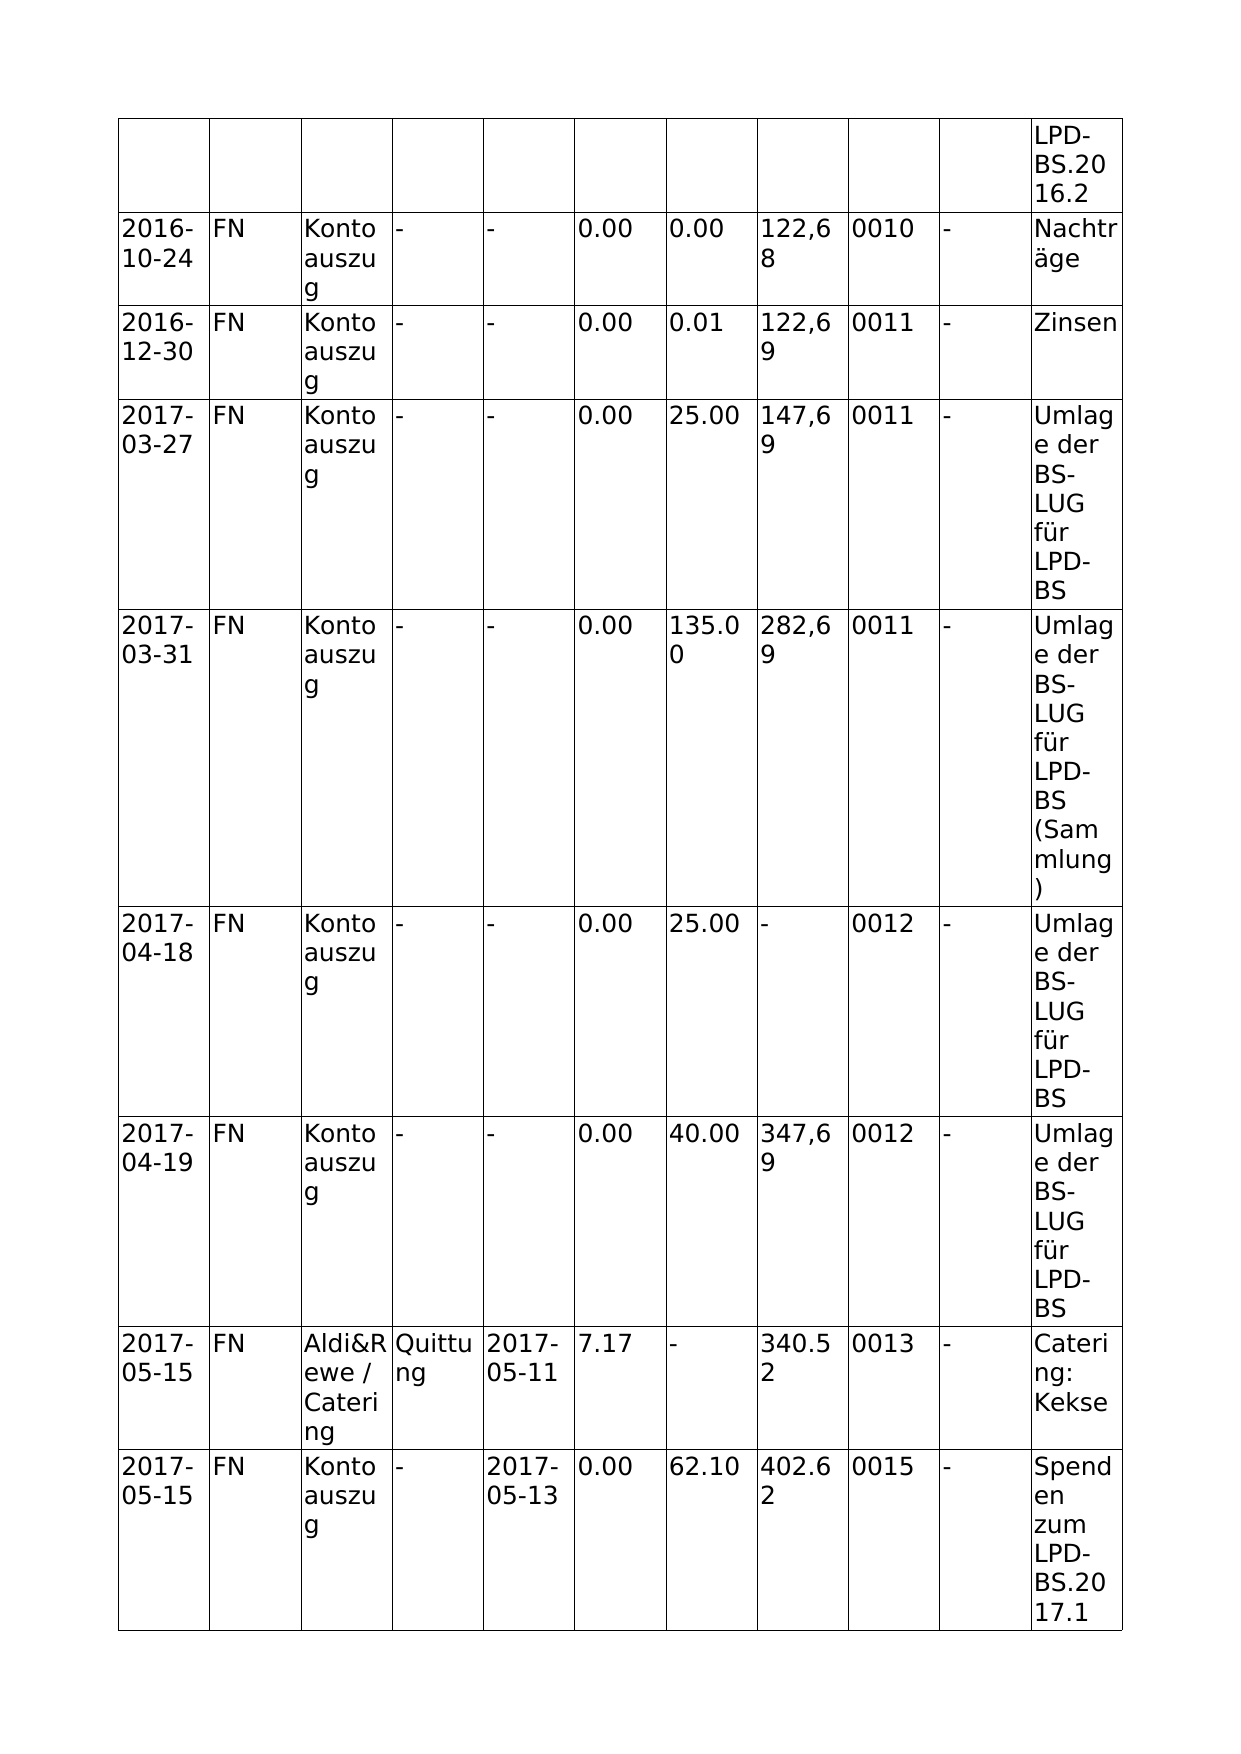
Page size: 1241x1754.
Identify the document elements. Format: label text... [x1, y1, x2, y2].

table_cell - [393, 306, 483, 398]
table_cell - [393, 400, 483, 608]
table_cell FN [210, 213, 301, 305]
table_cell 0013 [849, 1327, 939, 1449]
table_cell 135.00 [667, 610, 757, 906]
table_cell Umlage der BS-LUG für LPD-BS (Sammlung) [1032, 610, 1122, 906]
table_cell - [940, 306, 1031, 398]
table_cell 25.00 [667, 400, 757, 608]
table_cell - [940, 213, 1031, 305]
table_cell Aldi&Rewe / Catering [302, 1327, 392, 1449]
table_cell Kontoauszug [302, 306, 392, 398]
table_cell Kontoauszug [302, 610, 392, 906]
table_cell FN [210, 1117, 301, 1326]
table_cell - [667, 1327, 757, 1449]
table_cell Catering: Kekse [1032, 1327, 1122, 1449]
table_cell 2017-05-11 [484, 1327, 574, 1449]
table_cell Zinsen [1032, 306, 1122, 398]
table_cell Umlage der BS-LUG für LPD-BS [1032, 400, 1122, 608]
table_cell 2017-05-15 [119, 1450, 209, 1630]
table_cell - [667, 119, 757, 212]
table_cell - [393, 1117, 483, 1326]
table_cell - [393, 213, 483, 305]
table_cell Spenden zum LPD-BS.2017.1 [1032, 1450, 1122, 1630]
table_cell 0011 [849, 400, 939, 608]
table_cell 7.17 [575, 1327, 666, 1449]
table_cell 2017-03-27 [119, 400, 209, 608]
table_cell 347,69 [758, 1117, 848, 1326]
table_cell 0.00 [575, 610, 666, 906]
table_cell - [940, 1450, 1031, 1630]
table_cell Kontoauszug [302, 907, 392, 1116]
table_cell 0.00 [575, 1450, 666, 1630]
table_cell 2017-03-31 [119, 610, 209, 906]
table_cell - [484, 213, 574, 305]
table_cell 0.00 [575, 1117, 666, 1326]
table_cell FN [210, 306, 301, 398]
table_cell 0011 [849, 306, 939, 398]
table_cell - [484, 400, 574, 608]
table_cell 0.00 [575, 306, 666, 398]
table_cell LPD-BS.2016.2 [1032, 119, 1122, 212]
table_cell [575, 119, 666, 212]
table_cell - [393, 907, 483, 1116]
table_cell Kontoauszug [302, 1117, 392, 1326]
table_cell 0012 [849, 907, 939, 1116]
table_cell 282,69 [758, 610, 848, 906]
table_cell [302, 119, 392, 212]
table_cell 2016-10-24 [119, 213, 209, 305]
table_cell Nachträge [1032, 213, 1122, 305]
table_cell FN [210, 1450, 301, 1630]
table_cell 0.00 [575, 907, 666, 1116]
table_cell - [484, 1117, 574, 1326]
table_cell FN [210, 610, 301, 906]
table_cell 0012 [849, 1117, 939, 1326]
table_cell 147,69 [758, 400, 848, 608]
table_cell 0.00 [575, 400, 666, 608]
table_cell - [940, 400, 1031, 608]
table_cell - [484, 907, 574, 1116]
table_cell - [940, 907, 1031, 1116]
table_cell 340.52 [758, 1327, 848, 1449]
table_cell - [940, 610, 1031, 906]
table_cell - [758, 119, 848, 212]
table_cell - [393, 1450, 483, 1630]
table_cell 2017-04-19 [119, 1117, 209, 1326]
table_cell 2016-12-30 [119, 306, 209, 398]
table_cell 2017-04-18 [119, 907, 209, 1116]
table_cell 0.01 [667, 306, 757, 398]
table_cell Kontoauszug [302, 1450, 392, 1630]
table_cell Kontoauszug [302, 400, 392, 608]
table_cell - [484, 306, 574, 398]
table_cell 2017-05-13 [484, 1450, 574, 1630]
table_cell 62.10 [667, 1450, 757, 1630]
table_cell 122,69 [758, 306, 848, 398]
table_cell - [393, 610, 483, 906]
table_cell 2017-05-15 [119, 1327, 209, 1449]
table_cell - [758, 907, 848, 1116]
table_cell [484, 119, 574, 212]
table_cell FN [210, 907, 301, 1116]
table_cell Quittung [393, 1327, 483, 1449]
table_cell Umlage der BS-LUG für LPD-BS [1032, 907, 1122, 1116]
table_cell Umlage der BS-LUG für LPD-BS [1032, 1117, 1122, 1326]
table_cell - [940, 1327, 1031, 1449]
table_cell 0010 [849, 213, 939, 305]
table_cell [119, 119, 209, 212]
table_cell 122,68 [758, 213, 848, 305]
table_cell Kontoauszug [302, 213, 392, 305]
table_cell FN [210, 1327, 301, 1449]
table_cell 40.00 [667, 1117, 757, 1326]
table_cell 402.62 [758, 1450, 848, 1630]
table_cell FN [210, 400, 301, 608]
table_cell 0.00 [575, 213, 666, 305]
table_cell 0.00 [667, 213, 757, 305]
table_cell - [484, 610, 574, 906]
table_cell [849, 119, 939, 212]
table_cell [210, 119, 301, 212]
table_cell 0011 [849, 610, 939, 906]
table_cell - [940, 119, 1031, 212]
table_cell 0015 [849, 1450, 939, 1630]
table_cell - [940, 1117, 1031, 1326]
table_cell 25.00 [667, 907, 757, 1116]
table_cell [393, 119, 483, 212]
